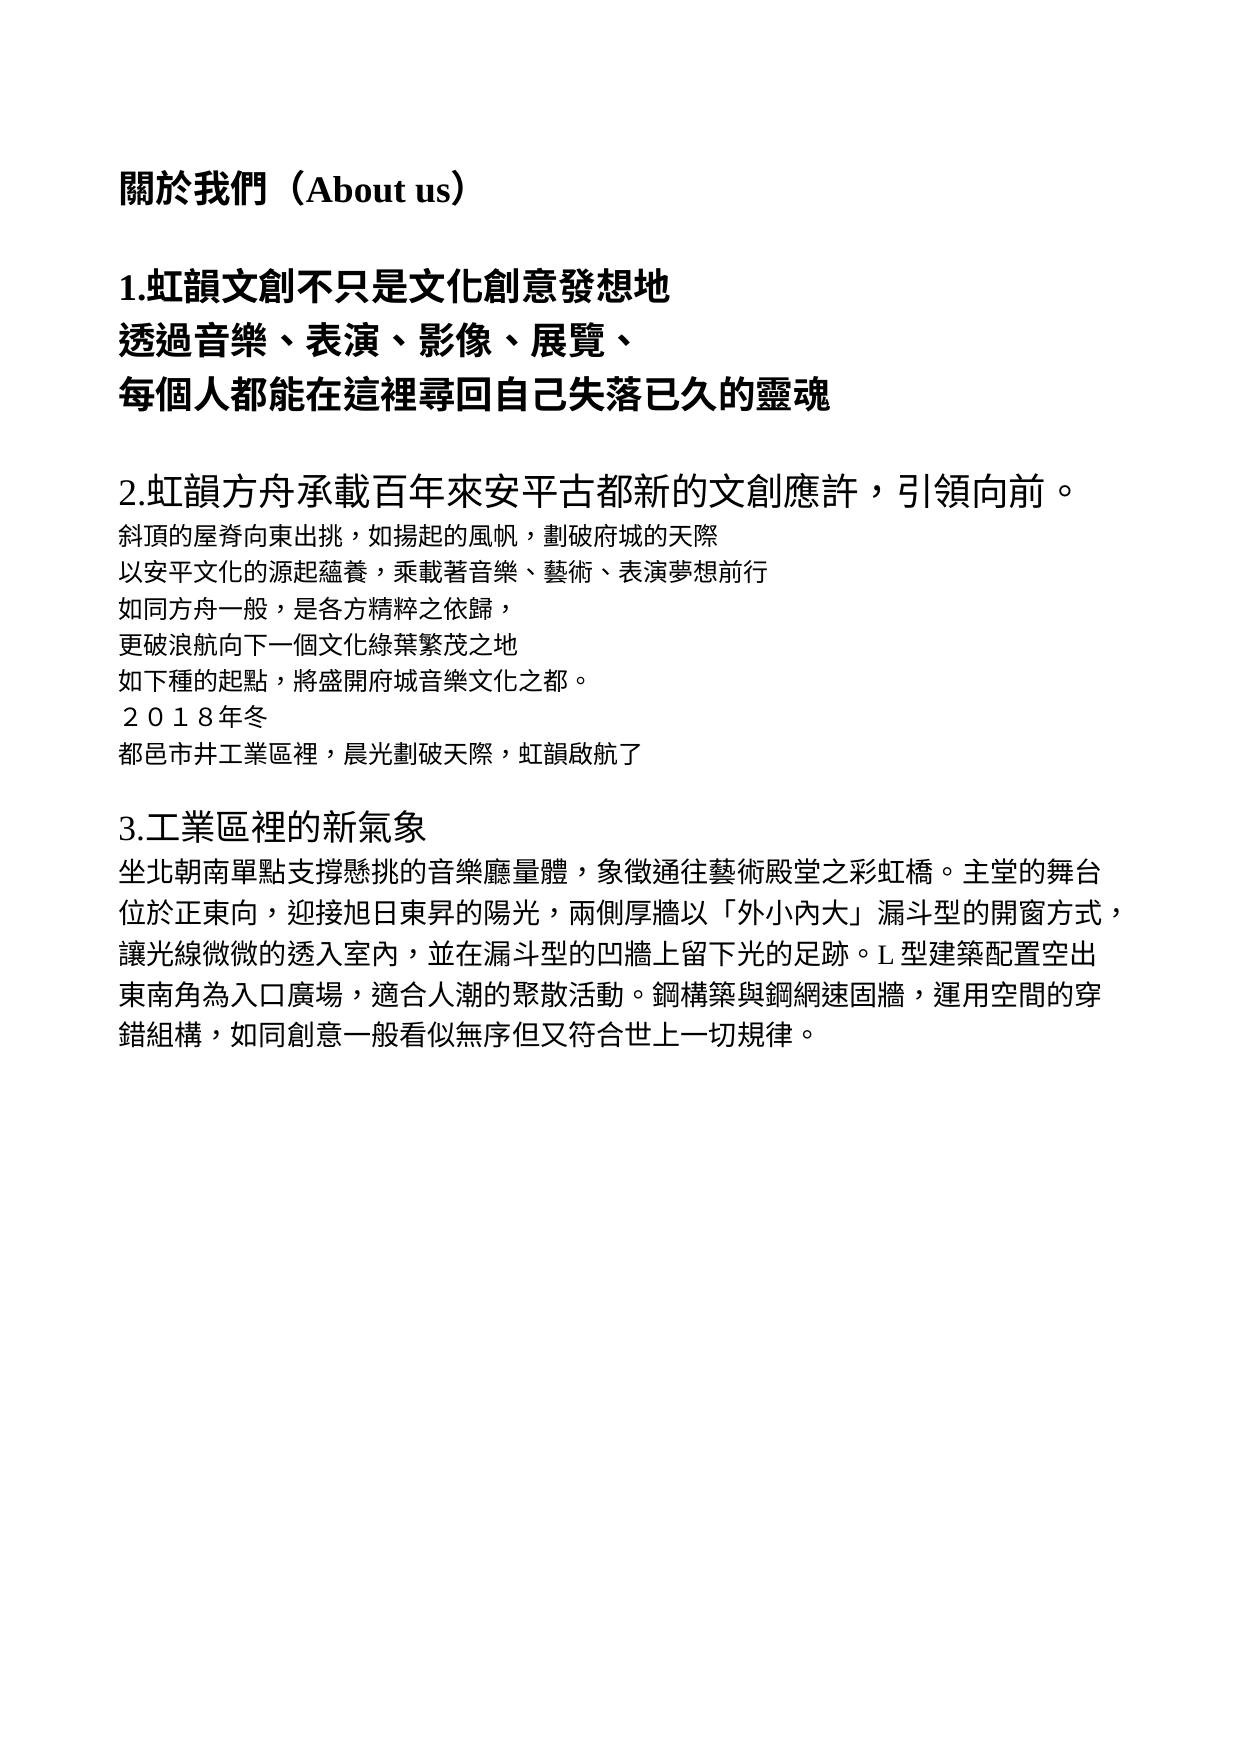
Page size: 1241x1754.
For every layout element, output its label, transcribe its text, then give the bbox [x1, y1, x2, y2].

text 坐北朝南單點支撐懸挑的音樂廳量體，象徵通往藝術殿堂之彩虹橋。主堂的舞台位於正東向，迎接旭日東昇的陽光，兩側厚牆以「外小內大」漏斗型的開窗方式，讓光線微微的透入室內，並在漏斗型的凹牆上留下光的足跡。L型建築配置空出東南角為入口廣場，適合人潮的聚散活動。鋼構築與鋼網速固牆，運用空間的穿錯組構，如同創意一般看似無序但又符合世上一切規律。 [118, 850, 1122, 1054]
text 斜頂的屋脊向東出挑，如揚起的風帆，劃破府城的天際 [118, 517, 1122, 553]
text 如同方舟一般，是各方精粹之依歸， [118, 589, 1122, 625]
text ２０１８年冬 [118, 698, 1122, 734]
text 3.工業區裡的新氣象 [118, 799, 1122, 850]
text 都邑市井工業區裡，晨光劃破天際，虹韻啟航了 [118, 734, 1122, 770]
text 以安平文化的源起蘊養，乘載著音樂、藝術、表演夢想前行 [118, 553, 1122, 589]
text 更破浪航向下一個文化綠葉繁茂之地 [118, 625, 1122, 662]
text 1.虹韻文創不只是文化創意發想地 [118, 256, 1122, 311]
text 關於我們（About us） [118, 159, 1122, 213]
text 如下種的起點，將盛開府城音樂文化之都。 [118, 662, 1122, 698]
text 每個人都能在這裡尋回自己失落已久的靈魂 [118, 365, 1122, 419]
text 2.虹韻方舟承載百年來安平古都新的文創應許，引領向前。 [118, 462, 1122, 517]
text 透過音樂、表演、影像、展覽、 [118, 311, 1122, 365]
